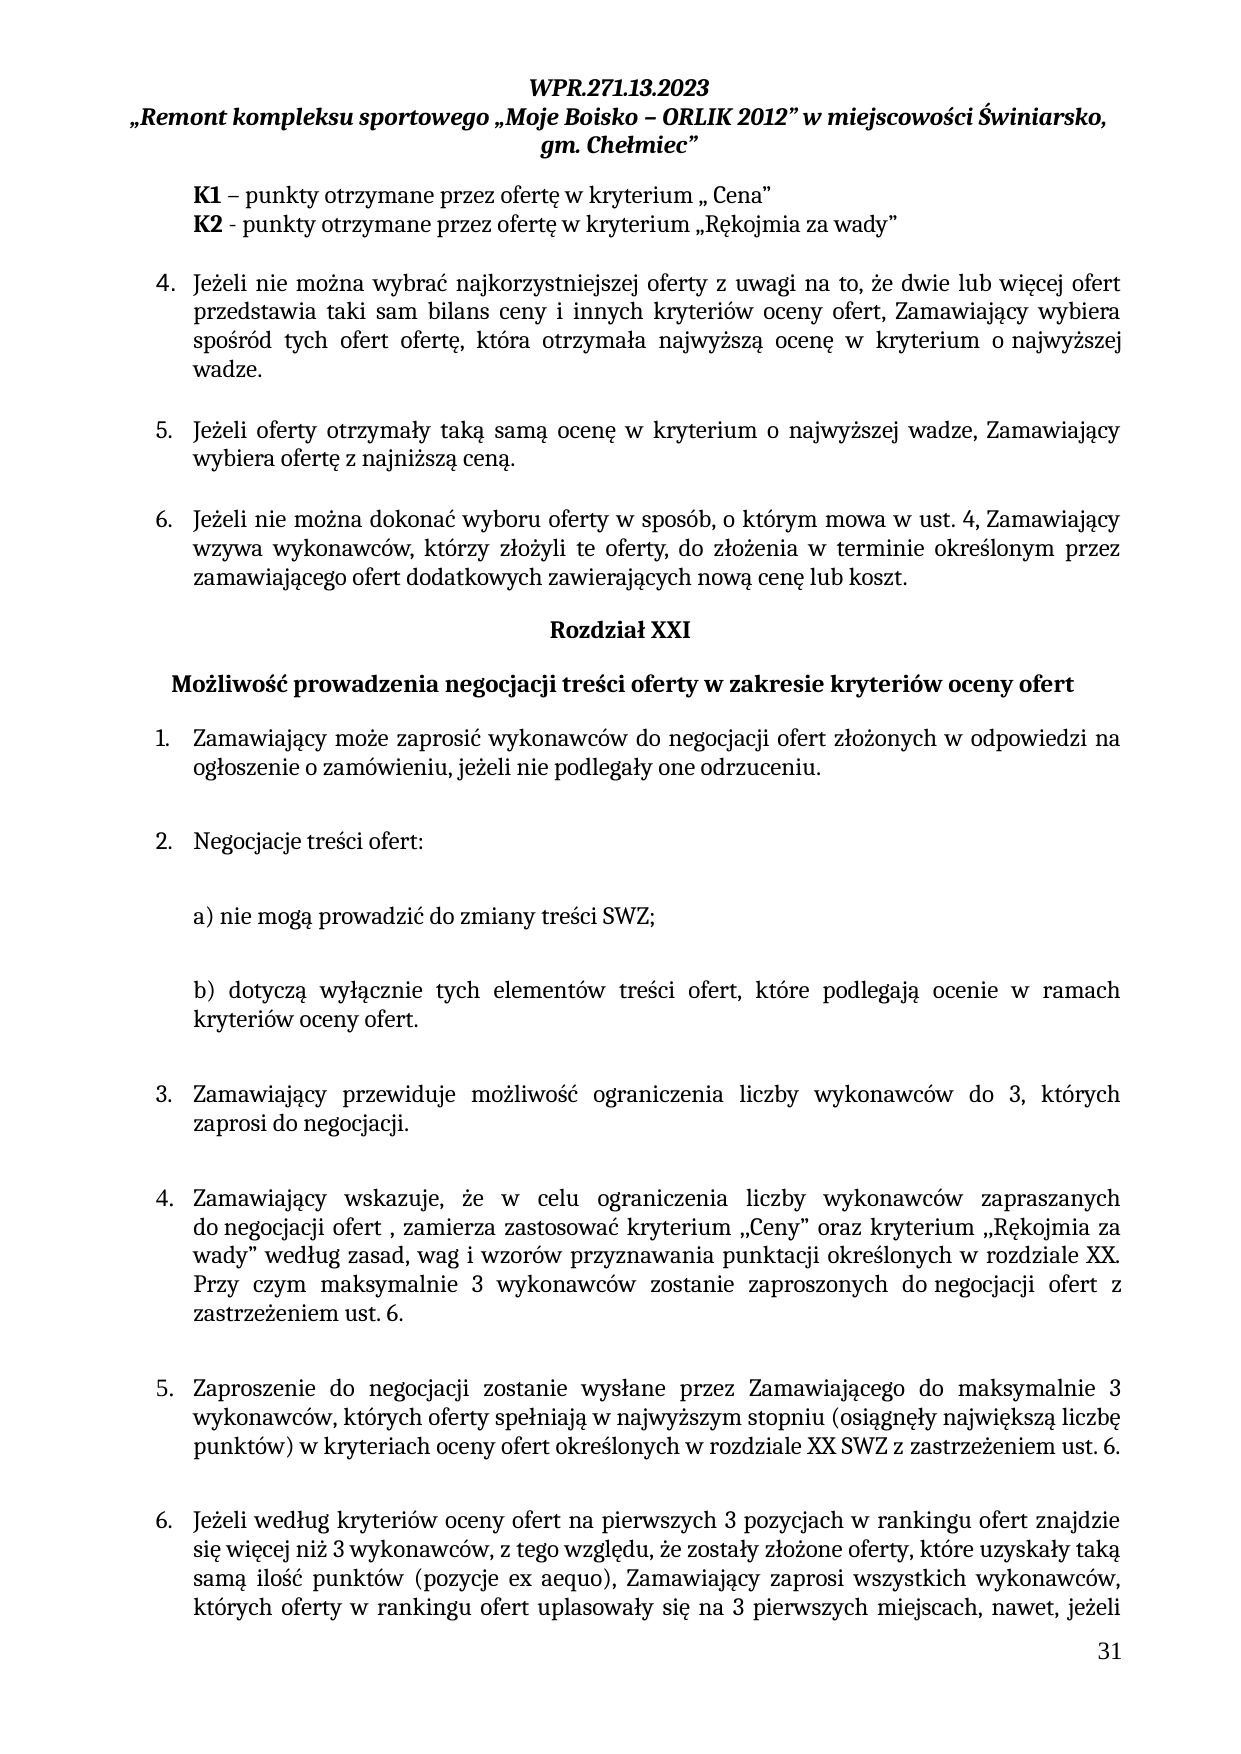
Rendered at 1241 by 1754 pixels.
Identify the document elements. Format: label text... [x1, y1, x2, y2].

list Jeżeli oferty otrzymały taką samą ocenę w kryterium o najwyższej wadze, Zamawiający wybiera ofertę z najniższą ceną. [156, 416, 1122, 473]
list Jeżeli według kryteriów oceny ofert na pierwszych 3 pozycjach w rankingu ofert znajdzie się więcej niż 3 wykonawców, z tego względu, że zostały złożone oferty, które uzyskały taką samą ilość punktów (pozycje ex aequo), Zamawiający zaprosi wszystkich wykonawców, których oferty w rankingu ofert uplasowały się na 3 pierwszych miejscach, nawet, jeżeli [156, 1506, 1122, 1621]
text K2 - punkty otrzymane przez ofertę w kryterium „Rękojmia za wady” [193, 210, 1122, 239]
list Zamawiający wskazuje, że w celu ograniczenia liczby wykonawców zapraszanych do negocjacji ofert , zamierza zastosować kryterium ,,Ceny” oraz kryterium ,,Rękojmia za wady” według zasad, wag i wzorów przyznawania punktacji określonych w rozdziale XX. Przy czym maksymalnie 3 wykonawców zostanie zaproszonych do negocjacji ofert z zastrzeżeniem ust. 6. [156, 1183, 1122, 1328]
text a) nie mogą prowadzić do zmiany treści SWZ; [193, 902, 1122, 931]
list Zaproszenie do negocjacji zostanie wysłane przez Zamawiającego do maksymalnie 3 wykonawców, których oferty spełniają w najwyższym stopniu (osiągnęły największą liczbę punktów) w kryteriach oceny ofert określonych w rozdziale XX SWZ z zastrzeżeniem ust. 6. [156, 1373, 1122, 1461]
list Zamawiający przewiduje możliwość ograniczenia liczby wykonawców do 3, których zaprosi do negocjacji. [156, 1080, 1122, 1137]
text Rozdział XXI [118, 616, 1122, 645]
list Jeżeli nie można dokonać wyboru oferty w sposób, o którym mowa w ust. 4, Zamawiający wzywa wykonawców, którzy złożyli te oferty, do złożenia w terminie określonym przez zamawiającego ofert dodatkowych zawierających nową cenę lub koszt. [156, 505, 1122, 591]
text K1 – punkty otrzymane przez ofertę w kryterium „ Cena” [193, 181, 1122, 210]
list Negocjacje treści ofert: [156, 827, 1122, 856]
list Jeżeli nie można wybrać najkorzystniejszej oferty z uwagi na to, że dwie lub więcej ofert przedstawia taki sam bilans ceny i innych kryteriów oceny ofert, Zamawiający wybiera spośród tych ofert ofertę, która otrzymała najwyższą ocenę w kryterium o najwyższej wadze. [156, 267, 1122, 383]
list Zamawiający może zaprosić wykonawców do negocjacji ofert złożonych w odpowiedzi na ogłoszenie o zamówieniu, jeżeli nie podlegały one odrzuceniu. [156, 724, 1122, 781]
text b) dotyczą wyłącznie tych elementów treści ofert, które podlegają ocenie w ramach kryteriów oceny ofert. [193, 976, 1122, 1034]
text Możliwość prowadzenia negocjacji treści oferty w zakresie kryteriów oceny ofert [118, 670, 1122, 699]
